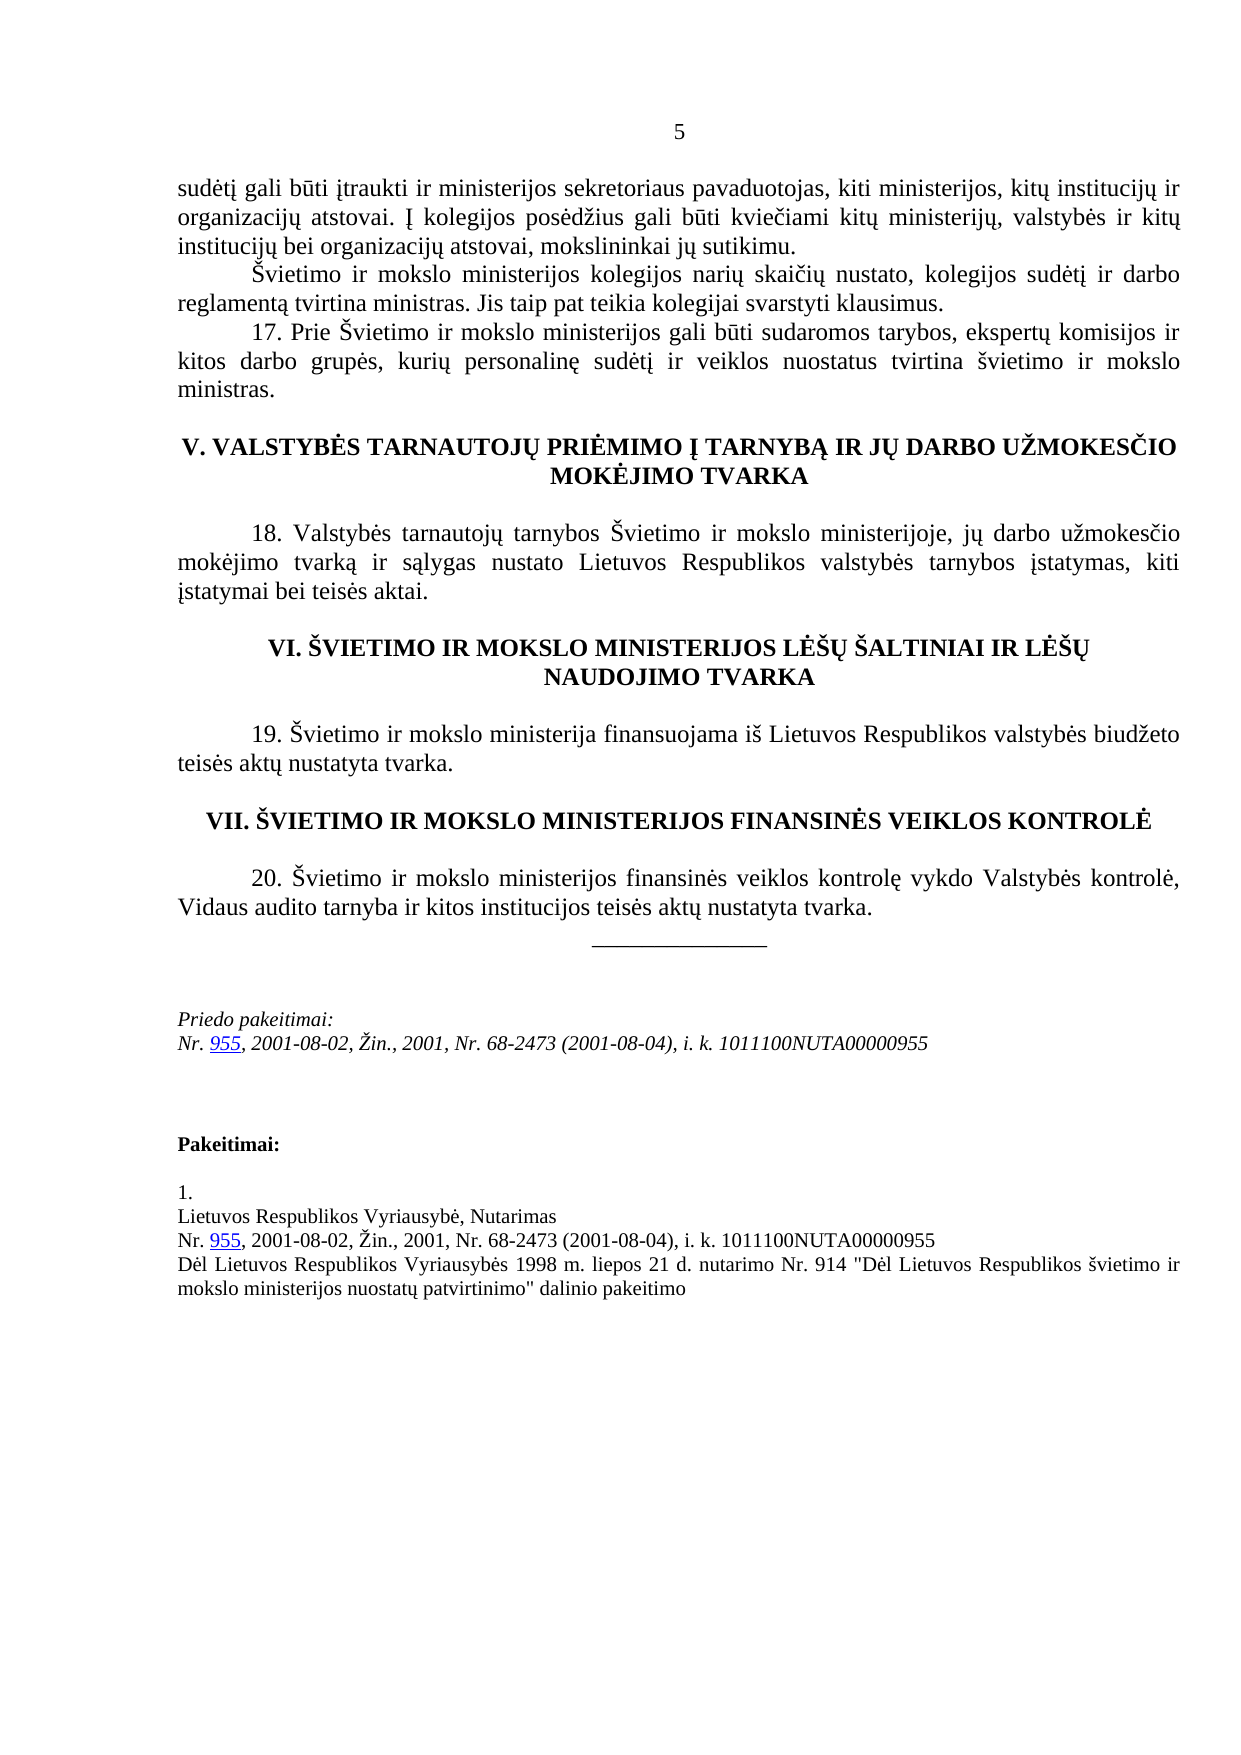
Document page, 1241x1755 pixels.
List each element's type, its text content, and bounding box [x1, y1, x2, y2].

text ______________ [177, 921, 1181, 949]
text 19. Švietimo ir mokslo ministerija finansuojama iš Lietuvos Respublikos valstybės biudžeto teisės aktų nustatyta tvarka. [177, 719, 1181, 777]
text V. VALSTYBĖS TARNAUTOJŲ PRIĖMIMO į Tarnybą IR JŲ DARBO UŽMOKESČIO MOKĖJIMO TVARKA [177, 432, 1181, 489]
text Dėl Lietuvos Respublikos Vyriausybės 1998 m. liepos 21 d. nutarimo Nr. 914 "Dėl Lietuvos Respublikos švietimo ir mokslo ministerijos nuostatų patvirtinimo" dalinio pakeitimo [177, 1252, 1181, 1300]
text Švietimo ir mokslo ministerijos kolegijos narių skaičių nustato, kolegijos sudėtį ir darbo reglamentą tvirtina ministras. Jis taip pat teikia kolegijai svarstyti klausimus. [177, 259, 1181, 317]
text Priedo pakeitimai: [177, 1007, 1181, 1031]
text 18. Valstybės tarnautojų tarnybos Švietimo ir mokslo ministerijoje, jų darbo užmokesčio mokėjimo tvarką ir sąlygas nustato Lietuvos Respublikos valstybės tarnybos įstatymas, kiti įstatymai bei teisės aktai. [177, 518, 1181, 604]
text 20. Švietimo ir mokslo ministerijos finansinės veiklos kontrolę vykdo Valstybės kontrolė, Vidaus audito tarnyba ir kitos institucijos teisės aktų nustatyta tvarka. [177, 863, 1181, 921]
text sudėtį gali būti įtraukti ir ministerijos sekretoriaus pavaduotojas, kiti ministerijos, kitų institucijų ir organizacijų atstovai. Į kolegijos posėdžius gali būti kviečiami kitų ministerijų, valstybės ir kitų institucijų bei organizacijų atstovai, mokslininkai jų sutikimu. [177, 173, 1181, 259]
text Lietuvos Respublikos Vyriausybė, Nutarimas [177, 1204, 1181, 1228]
text Pakeitimai: [177, 1132, 1181, 1156]
text VII. ŠVIETIMO IR MOKSLO MINISTERIJOS FINANSINĖS VEIKLOS KONTROLĖ [177, 806, 1181, 834]
text 17. Prie Švietimo ir mokslo ministerijos gali būti sudaromos tarybos, ekspertų komisijos ir kitos darbo grupės, kurių personalinę sudėtį ir veiklos nuostatus tvirtina švietimo ir mokslo ministras. [177, 317, 1181, 403]
text Nr. 955, 2001-08-02, Žin., 2001, Nr. 68-2473 (2001-08-04), i. k. 1011100NUTA00000955 [177, 1228, 1181, 1252]
text VI. ŠVIETIMO IR MOKSLO MINISTERIJOS LĖŠŲ ŠALTINIAI IR LĖŠŲ NAUDOJIMO TVARKA [177, 633, 1181, 691]
text 1. [177, 1180, 1181, 1204]
text Nr. 955, 2001-08-02, Žin., 2001, Nr. 68-2473 (2001-08-04), i. k. 1011100NUTA00000955 [177, 1031, 1181, 1055]
